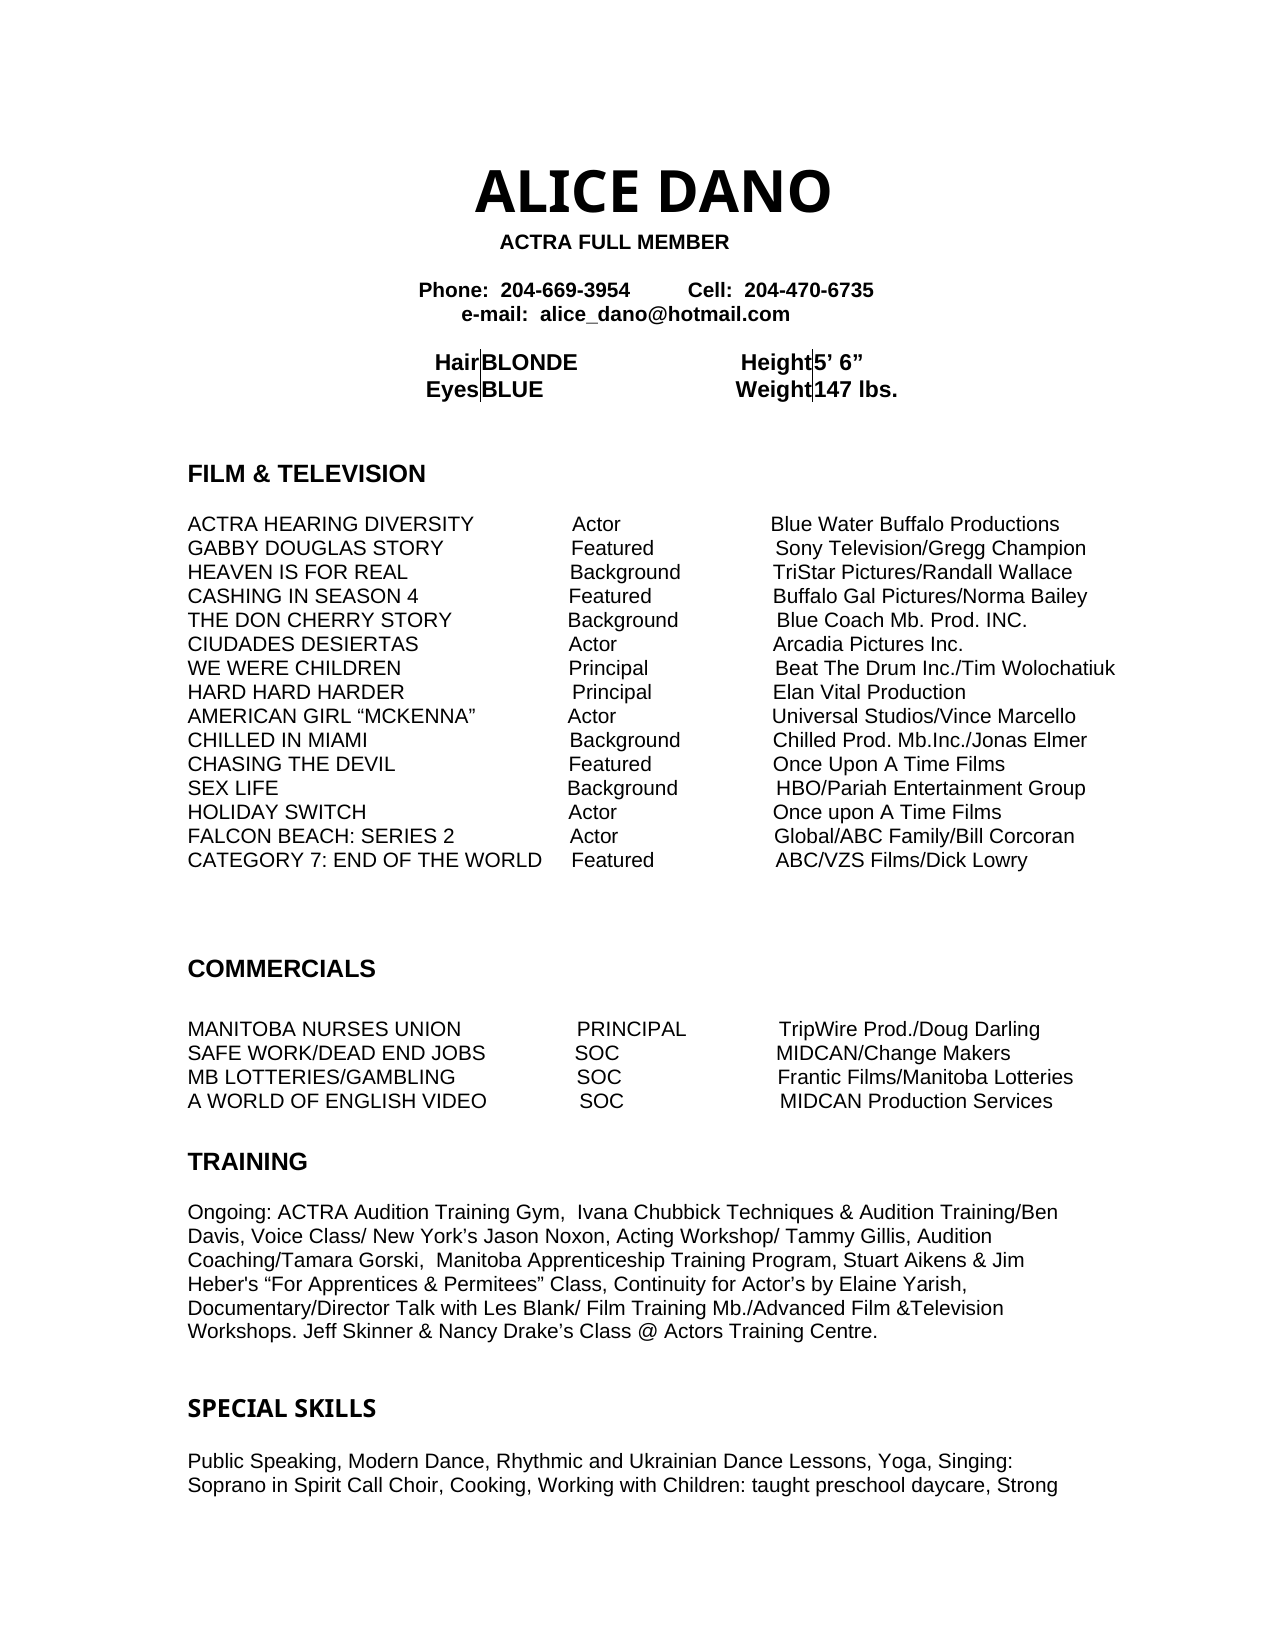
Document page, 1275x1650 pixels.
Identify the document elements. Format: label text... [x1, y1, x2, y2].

table_header 5’ 6” [813, 349, 961, 376]
text SPECIAL SKILLS [187, 1391, 1088, 1425]
text ALICE DANO [187, 150, 1088, 229]
text CIUDADES DESIERTAS Actor Arcadia Pictures Inc. [187, 632, 1149, 656]
text GABBY DOUGLAS STORY Featured Sony Television/Gregg Champion [187, 536, 1149, 560]
text HEAVEN IS FOR REAL Background TriStar Pictures/Randall Wallace [187, 560, 1149, 584]
text HARD HARD HARDER Principal Elan Vital Production [187, 680, 1149, 704]
subtitle TRAINING [187, 1147, 1088, 1176]
table_cell BLUE [481, 376, 646, 402]
text HOLIDAY SWITCH Actor Once upon A Time Films [187, 800, 1149, 824]
text SEX LIFE Background HBO/Pariah Entertainment Group [187, 776, 1149, 800]
text WE WERE CHILDREN Principal Beat The Drum Inc./Tim Wolochatiuk [187, 656, 1149, 680]
text MANITOBA NURSES UNION PRINCIPAL TripWire Prod./Doug Darling SAFE WORK/DEAD END JOBS SOC MIDCAN/Change Makers [187, 1017, 1088, 1065]
text ACTRA FULL MEMBER [187, 229, 1088, 253]
text Public Speaking, Modern Dance, Rhythmic and Ukrainian Dance Lessons, Yoga, Singing: Soprano in Spirit Call Choir, Cooking, Working with Children: taught preschool daycare, Strong [187, 1449, 1088, 1497]
text e-mail: alice_dano@hotmail.com [187, 301, 1088, 325]
text THE DON CHERRY STORY Background Blue Coach Mb. Prod. INC. [187, 608, 1149, 632]
text CATEGORY 7: END OF THE WORLD Featured ABC/VZS Films/Dick Lowry [187, 848, 1149, 872]
text A WORLD OF ENGLISH VIDEO SOC MIDCAN Production Services [187, 1089, 1088, 1113]
table_cell Weight [646, 376, 812, 402]
text CHASING THE DEVIL Featured Once Upon A Time Films [187, 752, 1149, 776]
table_cell 147 lbs. [813, 376, 961, 402]
table_header Hair [314, 349, 480, 376]
text CASHING IN SEASON 4 Featured Buffalo Gal Pictures/Norma Bailey [187, 584, 1149, 608]
text Ongoing: ACTRA Audition Training Gym, Ivana Chubbick Techniques & Audition Training/Ben Davis, Voice Class/ New York’s Jason Noxon, Acting Workshop/ Tammy Gillis, Audition Coaching/Tamara Gorski, Manitoba Apprenticeship Training Program, Stuart Aikens & Jim Heber's “For Apprentices & Permitees” Class, Continuity for Actor’s by Elaine Yarish, Documentary/Director Talk with Les Blank/ Film Training Mb./Advanced Film &Television Workshops. Jeff Skinner & Nancy Drake’s Class @ Actors Training Centre. [187, 1199, 1088, 1343]
text FALCON BEACH: SERIES 2 Actor Global/ABC Family/Bill Corcoran [187, 824, 1149, 848]
text Phone: 204-669-3954 Cell: 204-470-6735 [187, 277, 1088, 301]
table_cell Eyes [314, 376, 480, 402]
text MB LOTTERIES/GAMBLING SOC Frantic Films/Manitoba Lotteries [187, 1065, 1088, 1089]
table_header BLONDE [481, 349, 646, 376]
text CHILLED IN MIAMI Background Chilled Prod. Mb.Inc./Jonas Elmer [187, 728, 1149, 752]
text AMERICAN GIRL “MCKENNA” Actor Universal Studios/Vince Marcello [187, 704, 1149, 728]
table_header Height [646, 349, 812, 376]
text ACTRA HEARING DIVERSITY Actor Blue Water Buffalo Productions [187, 512, 1149, 536]
text FILM & TELEVISION [187, 459, 1238, 488]
subtitle COMMERCIALS [187, 954, 1088, 983]
